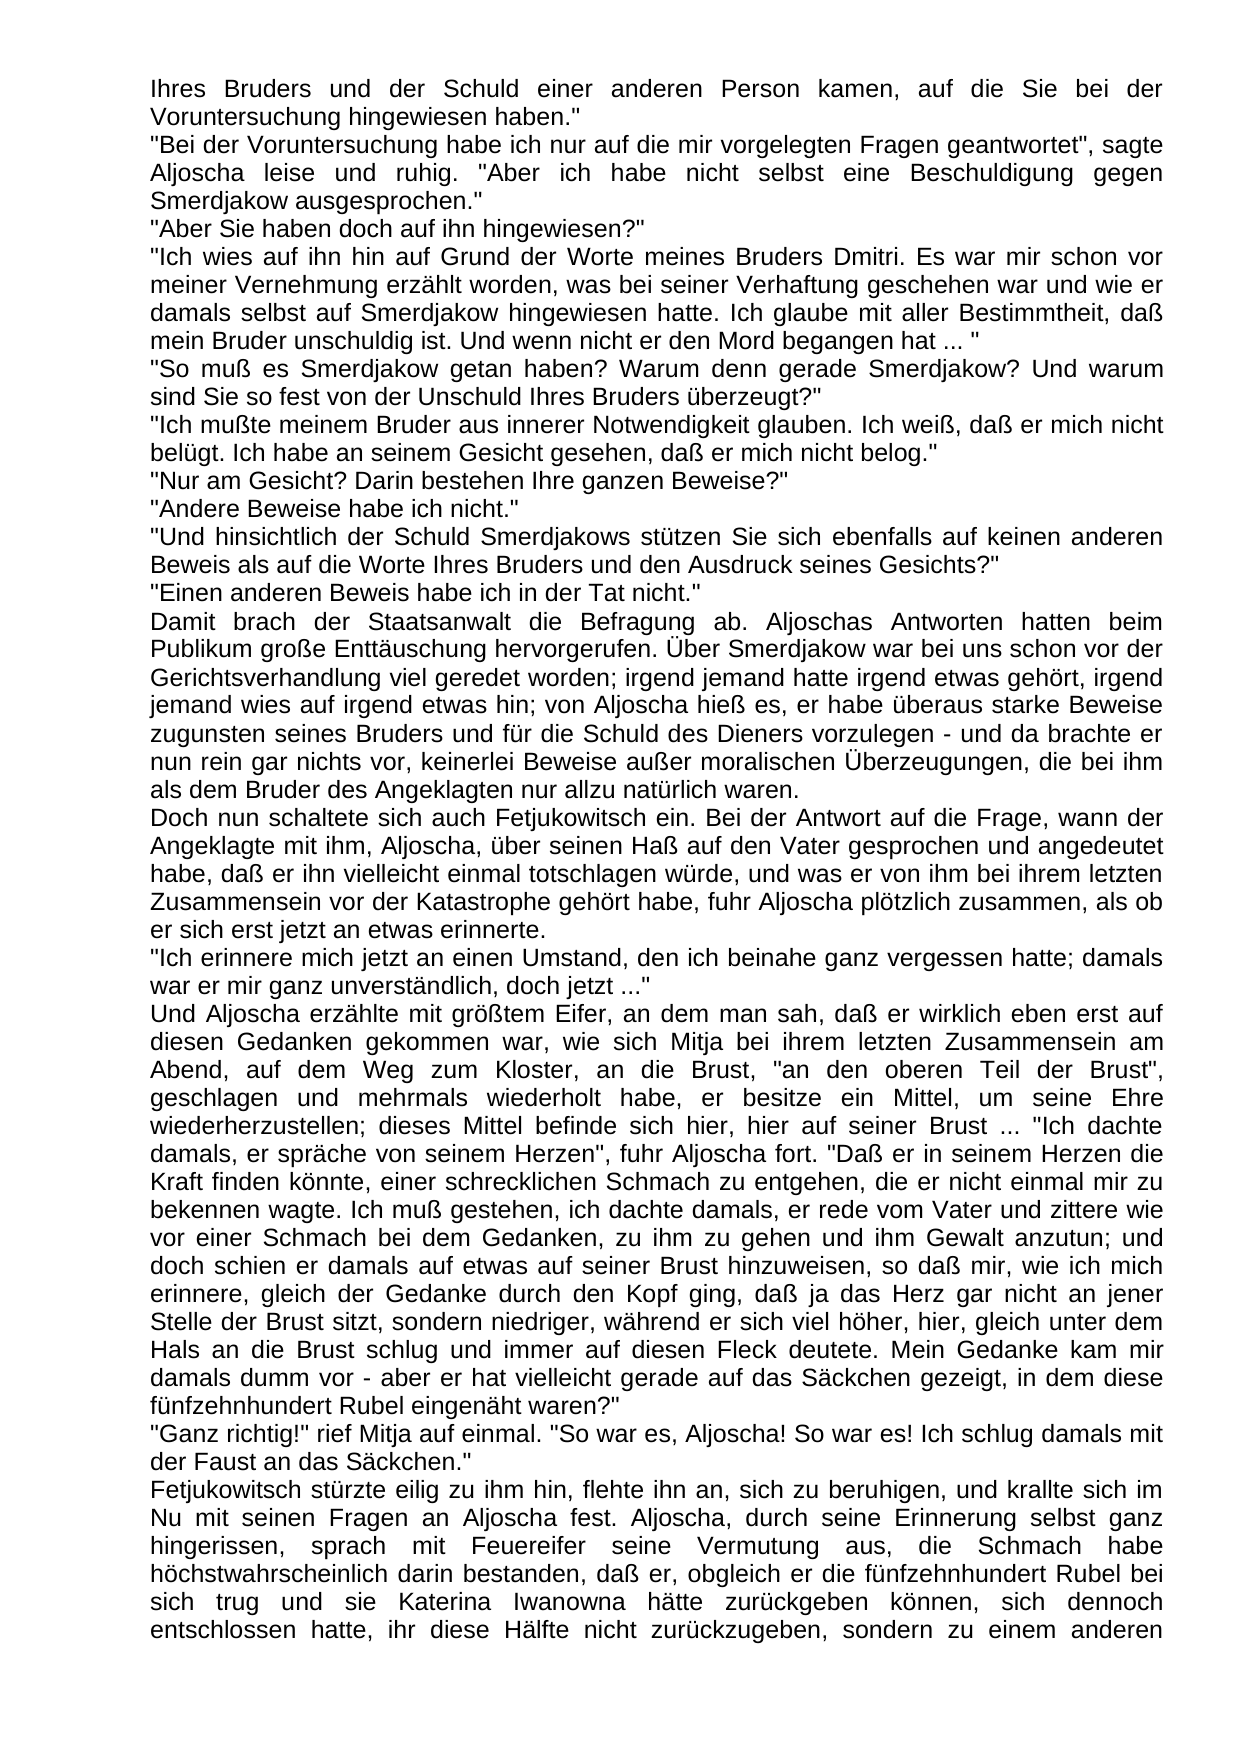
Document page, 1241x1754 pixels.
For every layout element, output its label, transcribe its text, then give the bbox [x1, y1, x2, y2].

text "Ganz richtig!" rief Mitja auf einmal. "So war es, Aljoscha! So war es! Ich schlug damals mit der Faust an das Säckchen." [150, 1420, 1166, 1476]
text Doch nun schaltete sich auch Fetjukowitsch ein. Bei der Antwort auf die Frage, wann der Angeklagte mit ihm, Aljoscha, über seinen Haß auf den Vater gesprochen und angedeutet habe, daß er ihn vielleicht einmal totschlagen würde, und was er von ihm bei ihrem letzten Zusammensein vor der Katastrophe gehört habe, fuhr Aljoscha plötzlich zusammen, als ob er sich erst jetzt an etwas erinnerte. [150, 803, 1166, 944]
text "Ich mußte meinem Bruder aus innerer Notwendigkeit glauben. Ich weiß, daß er mich nicht belügt. Ich habe an seinem Gesicht gesehen, daß er mich nicht belog." [150, 411, 1166, 467]
text Ihres Bruders und der Schuld einer anderen Person kamen, auf die Sie bei der Voruntersuchung hingewiesen haben." [150, 75, 1166, 131]
text "So muß es Smerdjakow getan haben? Warum denn gerade Smerdjakow? Und warum sind Sie so fest von der Unschuld Ihres Bruders überzeugt?" [150, 355, 1166, 411]
text "Nur am Gesicht? Darin bestehen Ihre ganzen Beweise?" [150, 467, 1166, 495]
text "Einen anderen Beweis habe ich in der Tat nicht." [150, 579, 1166, 607]
text "Aber Sie haben doch auf ihn hingewiesen?" [150, 215, 1166, 243]
text Damit brach der Staatsanwalt die Befragung ab. Aljoschas Antworten hatten beim Publikum große Enttäuschung hervorgerufen. Über Smerdjakow war bei uns schon vor der Gerichtsverhandlung viel geredet worden; irgend jemand hatte irgend etwas gehört, irgend jemand wies auf irgend etwas hin; von Aljoscha hieß es, er habe überaus starke Beweise zugunsten seines Bruders und für die Schuld des Dieners vorzulegen - und da brachte er nun rein gar nichts vor, keinerlei Beweise außer moralischen Überzeugungen, die bei ihm als dem Bruder des Angeklagten nur allzu natürlich waren. [150, 607, 1166, 803]
text "Andere Beweise habe ich nicht." [150, 495, 1166, 523]
text "Ich wies auf ihn hin auf Grund der Worte meines Bruders Dmitri. Es war mir schon vor meiner Vernehmung erzählt worden, was bei seiner Verhaftung geschehen war und wie er damals selbst auf Smerdjakow hingewiesen hatte. Ich glaube mit aller Bestimmtheit, daß mein Bruder unschuldig ist. Und wenn nicht er den Mord begangen hat ... " [150, 243, 1166, 355]
text "Und hinsichtlich der Schuld Smerdjakows stützen Sie sich ebenfalls auf keinen anderen Beweis als auf die Worte Ihres Bruders und den Ausdruck seines Gesichts?" [150, 523, 1166, 579]
text "Ich erinnere mich jetzt an einen Umstand, den ich beinahe ganz vergessen hatte; damals war er mir ganz unverständlich, doch jetzt ..." [150, 944, 1166, 1000]
text Und Aljoscha erzählte mit größtem Eifer, an dem man sah, daß er wirklich eben erst auf diesen Gedanken gekommen war, wie sich Mitja bei ihrem letzten Zusammensein am Abend, auf dem Weg zum Kloster, an die Brust, "an den oberen Teil der Brust", geschlagen und mehrmals wiederholt habe, er besitze ein Mittel, um seine Ehre wiederherzustellen; dieses Mittel befinde sich hier, hier auf seiner Brust ... "Ich dachte damals, er spräche von seinem Herzen", fuhr Aljoscha fort. "Daß er in seinem Herzen die Kraft finden könnte, einer schrecklichen Schmach zu entgehen, die er nicht einmal mir zu bekennen wagte. Ich muß gestehen, ich dachte damals, er rede vom Vater und zittere wie vor einer Schmach bei dem Gedanken, zu ihm zu gehen und ihm Gewalt anzutun; und doch schien er damals auf etwas auf seiner Brust hinzuweisen, so daß mir, wie ich mich erinnere, gleich der Gedanke durch den Kopf ging, daß ja das Herz gar nicht an jener Stelle der Brust sitzt, sondern niedriger, während er sich viel höher, hier, gleich unter dem Hals an die Brust schlug und immer auf diesen Fleck deutete. Mein Gedanke kam mir damals dumm vor - aber er hat vielleicht gerade auf das Säckchen gezeigt, in dem diese fünfzehnhundert Rubel eingenäht waren?" [150, 1000, 1166, 1420]
text Fetjukowitsch stürzte eilig zu ihm hin, flehte ihn an, sich zu beruhigen, und krallte sich im Nu mit seinen Fragen an Aljoscha fest. Aljoscha, durch seine Erinnerung selbst ganz hingerissen, sprach mit Feuereifer seine Vermutung aus, die Schmach habe höchstwahrscheinlich darin bestanden, daß er, obgleich er die fünfzehnhundert Rubel bei sich trug und sie Katerina Iwanowna hätte zurückgeben können, sich dennoch entschlossen hatte, ihr diese Hälfte nicht zurückzugeben, sondern zu einem anderen [150, 1476, 1166, 1644]
text "Bei der Voruntersuchung habe ich nur auf die mir vorgelegten Fragen geantwortet", sagte Aljoscha leise und ruhig. "Aber ich habe nicht selbst eine Beschuldigung gegen Smerdjakow ausgesprochen." [150, 131, 1166, 215]
